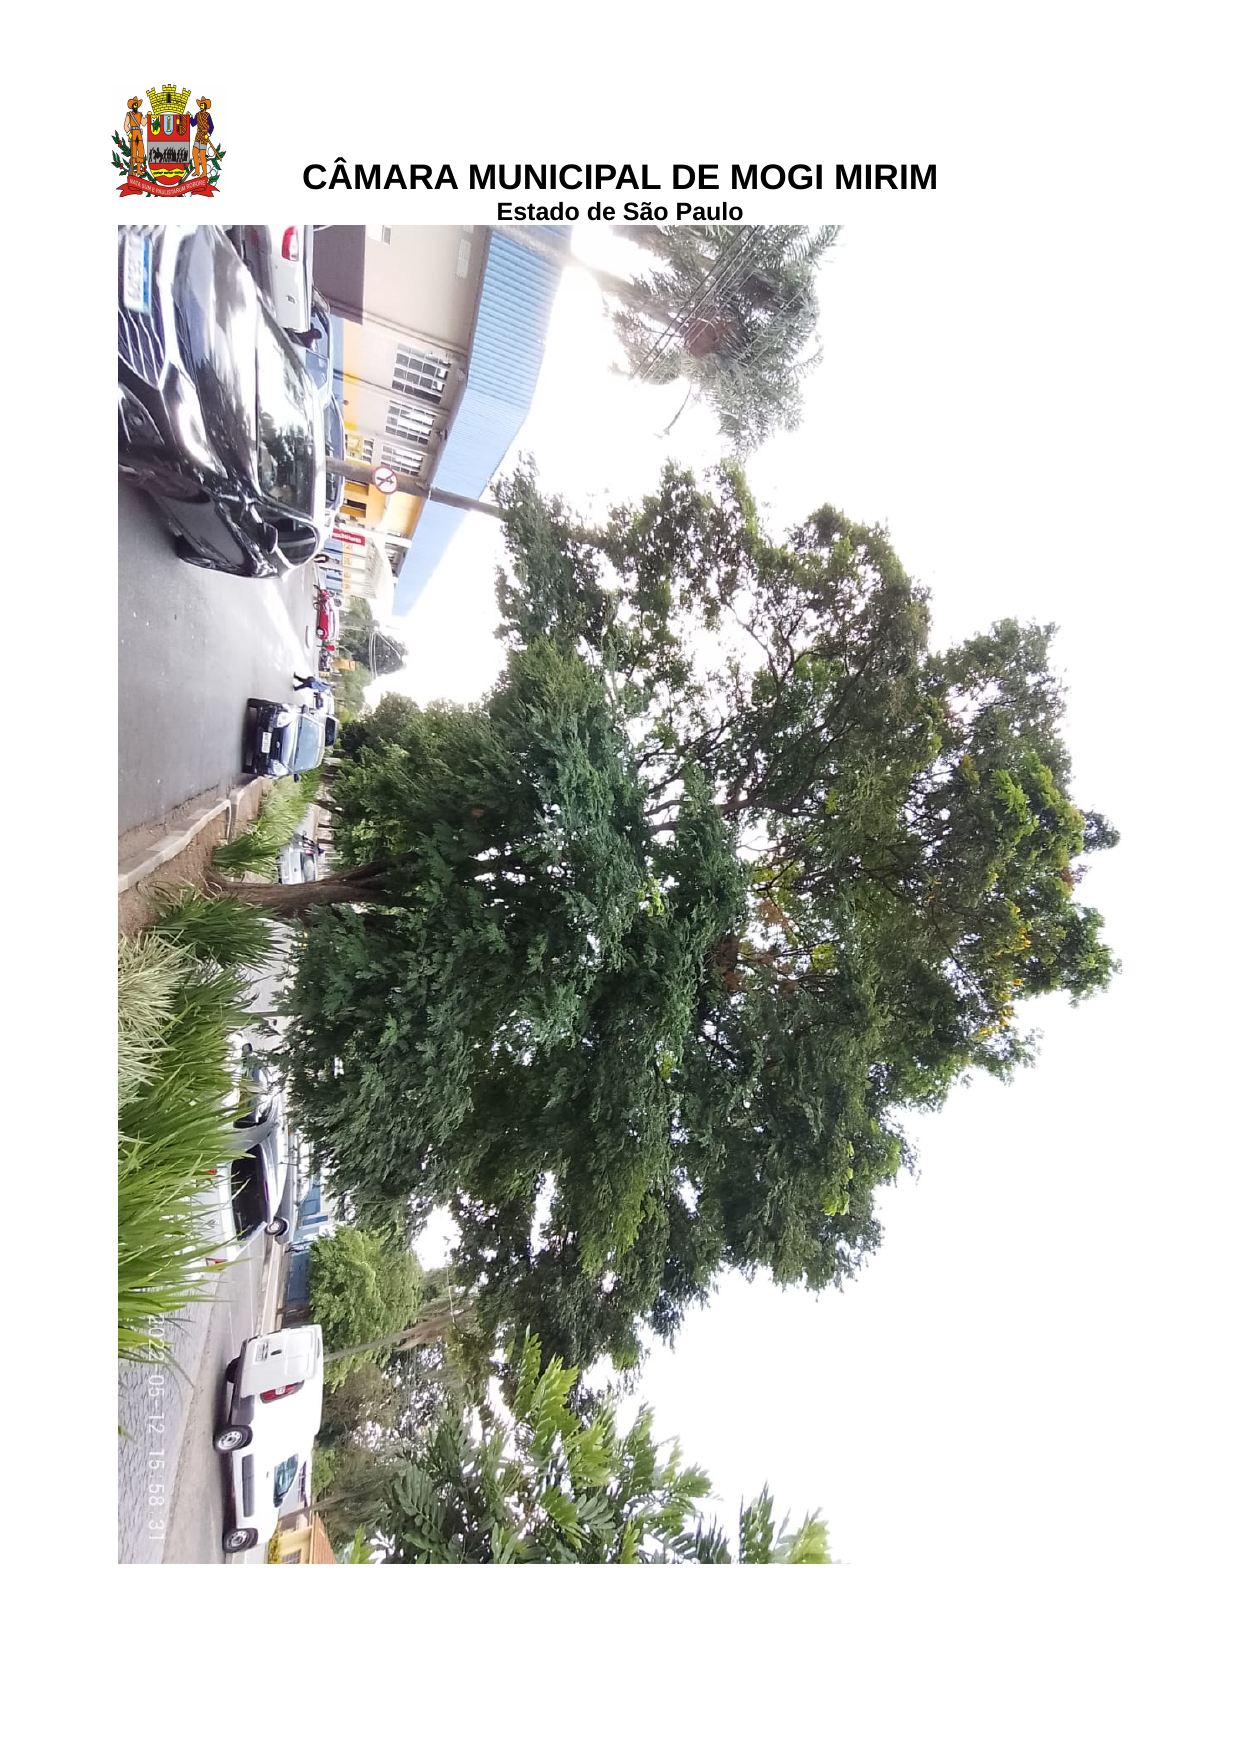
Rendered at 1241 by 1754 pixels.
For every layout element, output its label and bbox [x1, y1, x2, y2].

picture [110, 84, 227, 197]
picture [118, 225, 1123, 1564]
